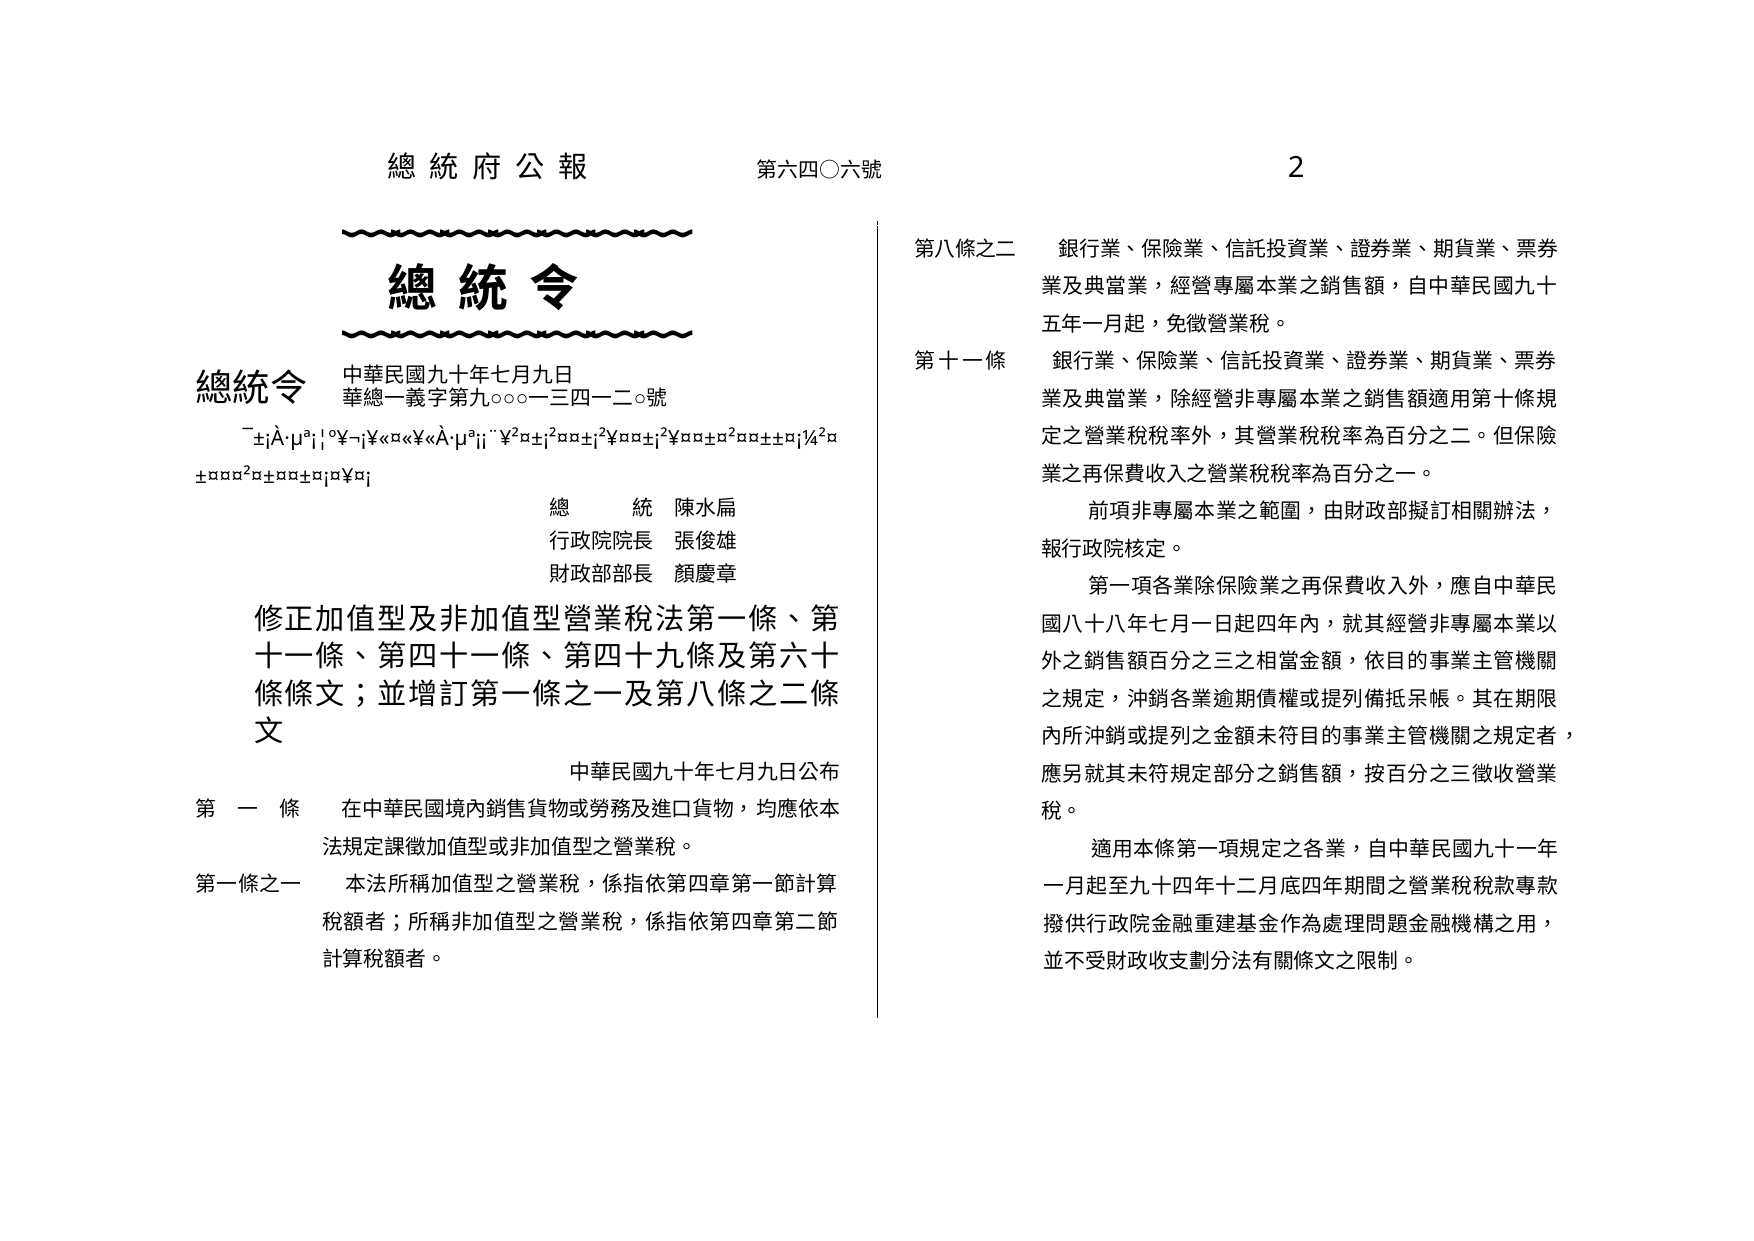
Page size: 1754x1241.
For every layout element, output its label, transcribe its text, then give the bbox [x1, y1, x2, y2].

text 財政部部長 顏慶章 [195, 562, 840, 587]
text 第一項各業除保險業之再保費收入外，應自中華民國八十八年七月一日起四年內，就其經營非專屬本業以外之銷售額百分之三之相當金額，依目的事業主管機關之規定，沖銷各業逾期債權或提列備抵呆帳。其在期限內所沖銷或提列之金額未符目的事業主管機關之規定者，應另就其未符規定部分之銷售額，按百分之三徵收營業稅。 [1041, 564, 1559, 826]
table_cell [192, 314, 340, 364]
text 第 一 條 在中華民國境內銷售貨物或勞務及進口貨物，均應依本法規定課徵加值型或非加值型之營業稅。 [195, 787, 840, 862]
text 中華民國九十年七月九日公布 [325, 749, 840, 787]
text 總 統 陳水扁 [195, 495, 840, 520]
table_cell 中華民國九十年七月九日 華總一義字第九○○○一三四一二○號 [340, 364, 852, 409]
table_cell ﹏﹏﹏﹏﹏﹏﹏ [340, 314, 852, 364]
text ¯±¡À·µª¡¦º­¥¬¡¥­«¤«¥­«À·µª¡¡¨­¥²¤±¡²¤¤±¡²¥¤¤±¡²¥¤¤±¤²¤¤±±¤¡¼­²¤±¤¤¤²¤±¤¤±¤¡¤¥¤¡ [195, 416, 840, 491]
text 第十一條 銀行業、保險業、信託投資業、證券業、期貨業、票券業及典當業，除經營非專屬本業之銷售額適用第十條規定之營業稅稅率外，其營業稅稅率為百分之二。但保險業之再保費收入之營業稅稅率為百分之一。 [914, 339, 1559, 489]
text 第八條之二 銀行業、保險業、信託投資業、證券業、期貨業、票券業及典當業，經營專屬本業之銷售額，自中華民國九十五年一月起，免徵營業稅。 [914, 226, 1559, 339]
table_header ﹏﹏﹏﹏﹏﹏﹏ [340, 228, 852, 266]
table_cell [192, 266, 340, 314]
table_cell 總統令 [192, 364, 340, 409]
table_cell 總統令 [340, 266, 852, 314]
text 前項非專屬本業之範圍，由財政部擬訂相關辦法，報行政院核定。 [1041, 489, 1559, 564]
text 行政院院長 張俊雄 [195, 528, 840, 553]
text 第一條之一 本法所稱加值型之營業稅，係指依第四章第一節計算稅額者；所稱非加值型之營業稅，係指依第四章第二節計算稅額者。 [195, 862, 840, 974]
table_header [192, 228, 340, 266]
text 適用本條第一項規定之各業，自中華民國九十一年一月起至九十四年十二月底四年期間之營業稅稅款專款撥供行政院金融重建基金作為處理問題金融機構之用，並不受財政收支劃分法有關條文之限制。 [1044, 826, 1559, 976]
text 修正加值型及非加值型營業稅法第一條、第十一條、第四十一條、第四十九條及第六十條條文；並增訂第一條之一及第八條之二條文 [254, 599, 840, 749]
